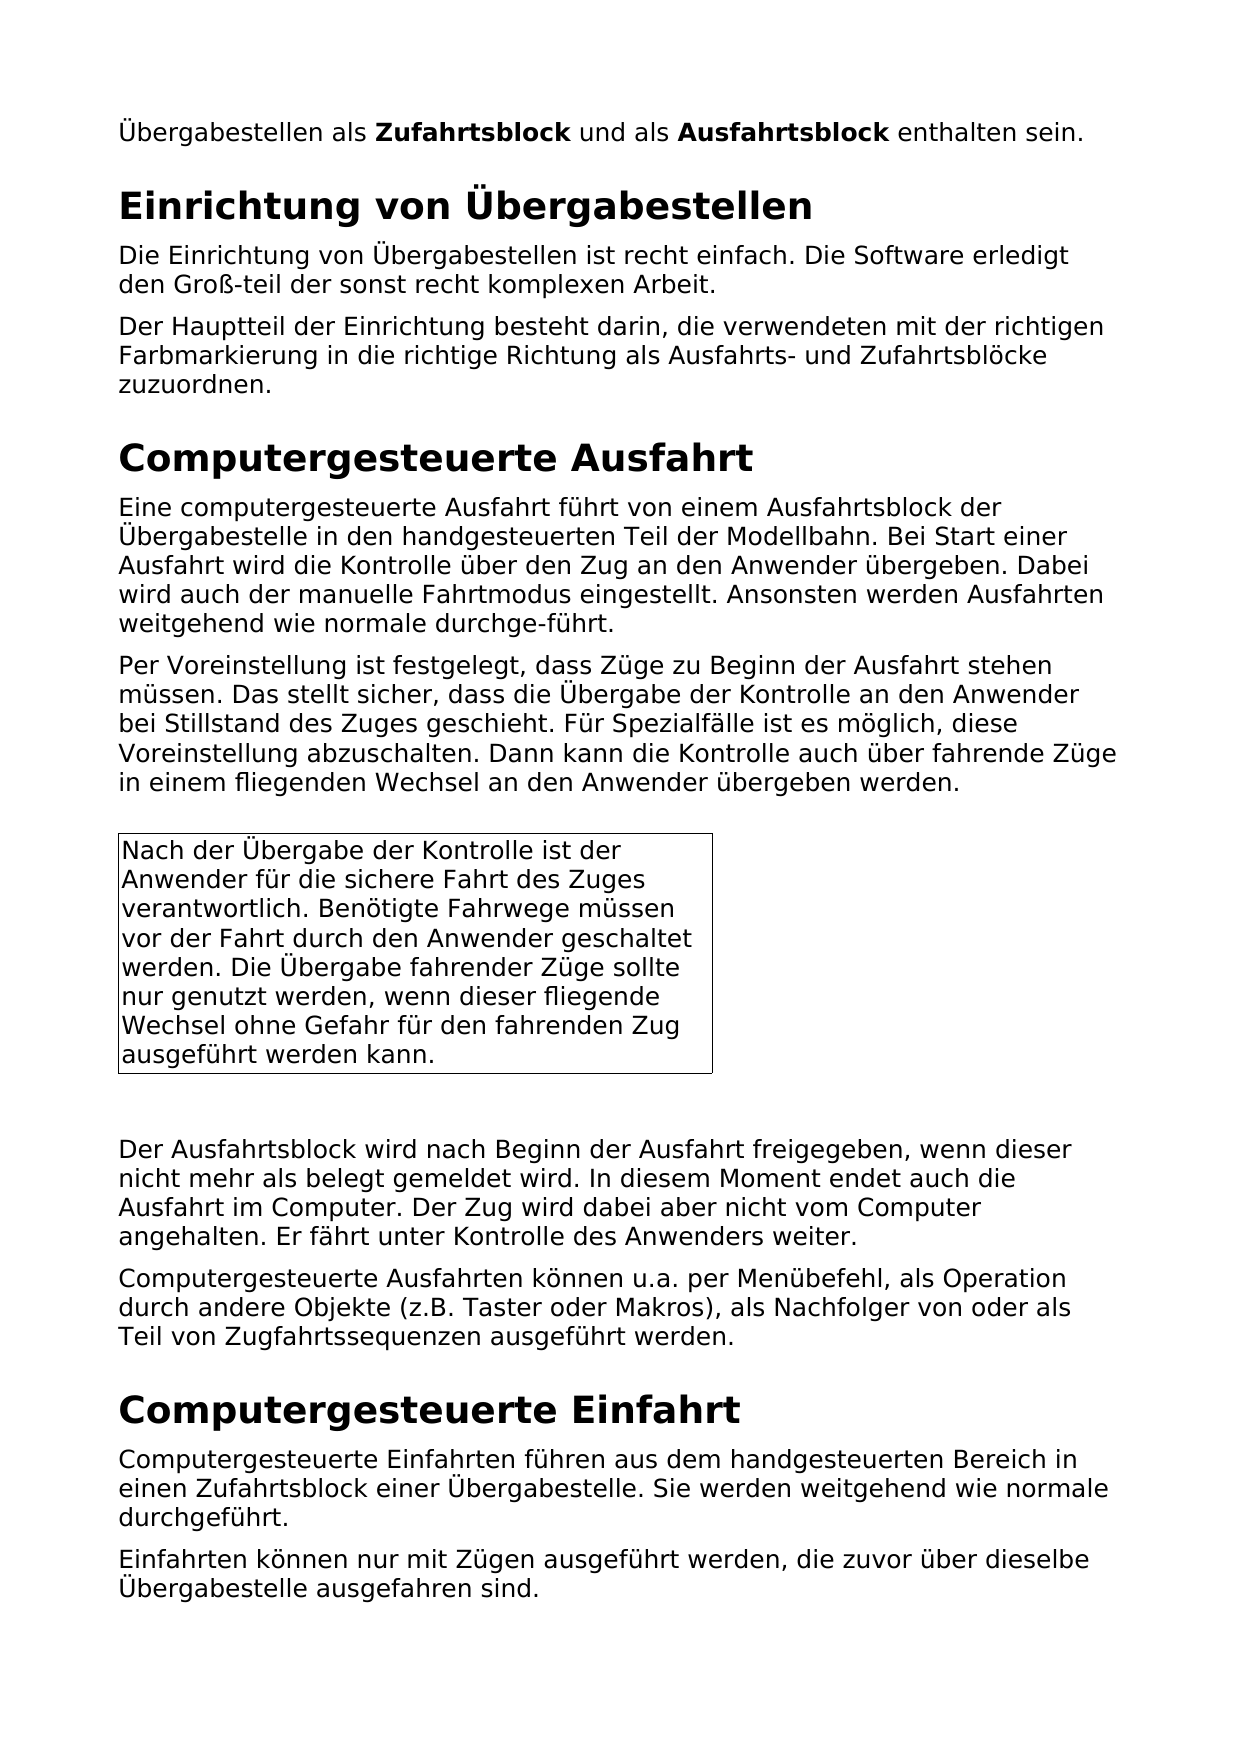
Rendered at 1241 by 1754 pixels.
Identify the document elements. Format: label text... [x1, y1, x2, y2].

text Computergesteuerte Ausfahrten können u.a. per Menübefehl, als Operation durch andere Objekte (z.B. Taster oder Makros), als Nachfolger von oder als Teil von Zugfahrtssequenzen ausgeführt werden. [118, 1264, 1122, 1352]
subtitle Computergesteuerte Einfahrt [118, 1389, 1122, 1433]
text Computergesteuerte Einfahrten führen aus dem handgesteuerten Bereich in einen Zufahrtsblock einer Übergabestelle. Sie werden weitgehend wie normale durchgeführt. [118, 1445, 1122, 1533]
table_header Nach der Übergabe der Kontrolle ist der Anwender für die sichere Fahrt des Zuges verantwortlich. Benötigte Fahrwege müssen vor der Fahrt durch den Anwender geschaltet werden. Die Übergabe fahrender Züge sollte nur genutzt werden, wenn dieser fliegende Wechsel ohne Gefahr für den fahrenden Zug ausgeführt werden kann. [119, 834, 712, 1072]
text Der Ausfahrtsblock wird nach Beginn der Ausfahrt freigegeben, wenn dieser nicht mehr als belegt gemeldet wird. In diesem Moment endet auch die Ausfahrt im Computer. Der Zug wird dabei aber nicht vom Computer angehalten. Er fährt unter Kontrolle des Anwenders weiter. [118, 1135, 1122, 1252]
text Eine computergesteuerte Ausfahrt führt von einem Ausfahrtsblock der Übergabestelle in den handgesteuerten Teil der Modellbahn. Bei Start einer Ausfahrt wird die Kontrolle über den Zug an den Anwender übergeben. Dabei wird auch der manuelle Fahrtmodus eingestellt. Ansonsten werden Ausfahrten weitgehend wie normale durchge-führt. [118, 493, 1122, 639]
text Übergabestellen als Zufahrtsblock und als Ausfahrtsblock enthalten sein. [118, 118, 1122, 147]
text Einfahrten können nur mit Zügen ausgeführt werden, die zuvor über dieselbe Übergabestelle ausgefahren sind. [118, 1545, 1122, 1604]
text Per Voreinstellung ist festgelegt, dass Züge zu Beginn der Ausfahrt stehen müssen. Das stellt sicher, dass die Übergabe der Kontrolle an den Anwender bei Stillstand des Zuges geschieht. Für Spezialfälle ist es möglich, diese Voreinstellung abzuschalten. Dann kann die Kontrolle auch über fahrende Züge in einem fliegenden Wechsel an den Anwender übergeben werden. [118, 651, 1122, 797]
subtitle Computergesteuerte Ausfahrt [118, 437, 1122, 480]
subtitle Einrichtung von Übergabestellen [118, 185, 1122, 228]
text Der Hauptteil der Einrichtung besteht darin, die verwendeten mit der richtigen Farbmarkierung in die richtige Richtung als Ausfahrts- und Zufahrtsblöcke zuzuordnen. [118, 312, 1122, 399]
text Die Einrichtung von Übergabestellen ist recht einfach. Die Software erledigt den Groß-teil der sonst recht komplexen Arbeit. [118, 241, 1122, 299]
